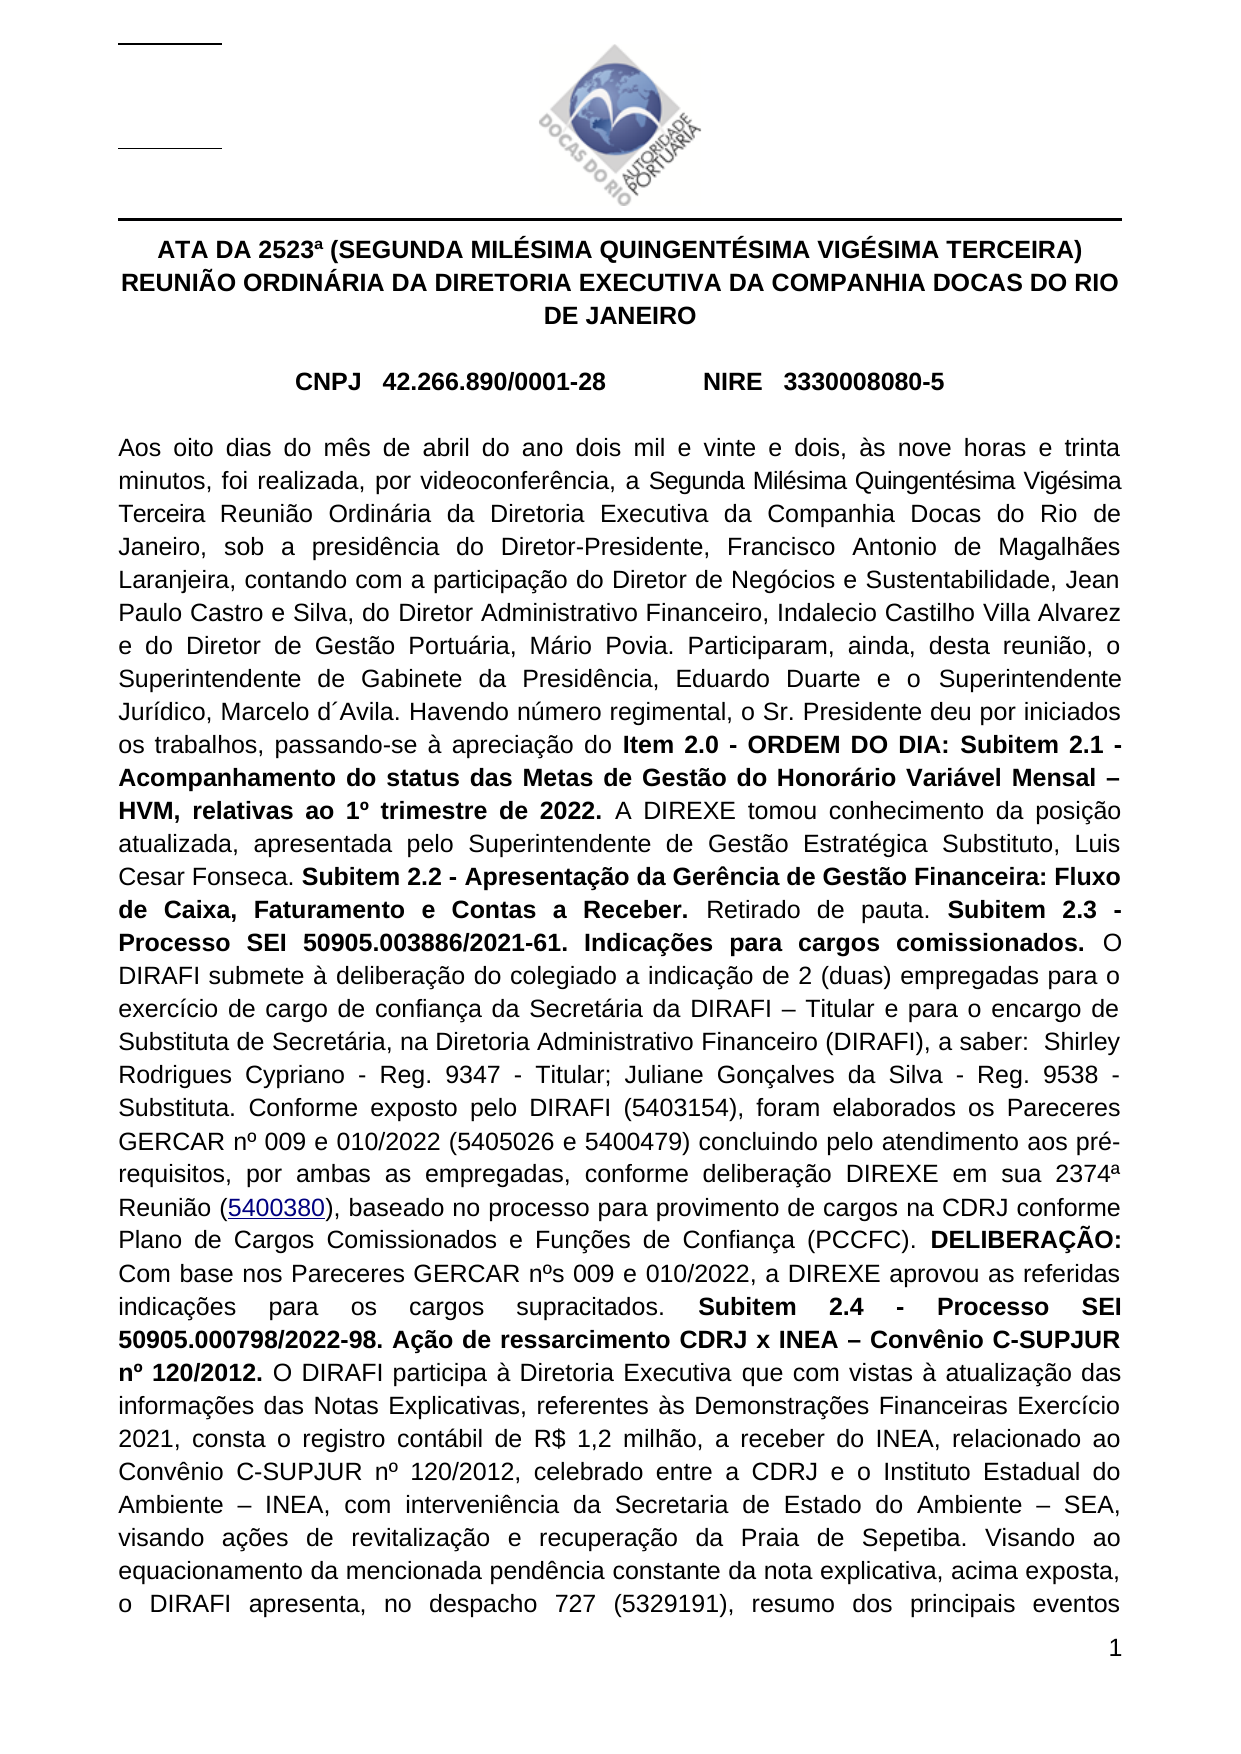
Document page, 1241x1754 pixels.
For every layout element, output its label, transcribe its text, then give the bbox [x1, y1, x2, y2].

text Aos oito dias do mês de abril do ano dois mil e vinte e dois, às nove horas e trinta minutos, foi realizada, por videoconferência, a Segunda Milésima Quingentésima Vigésima Terceira Reunião Ordinária da Diretoria Executiva da Companhia Docas do Rio de Janeiro, sob a presidência do Diretor-Presidente, Francisco Antonio de Magalhães Laranjeira, contando com a participação do Diretor de Negócios e Sustentabilidade, Jean Paulo Castro e Silva, do Diretor Administrativo Financeiro, Indalecio Castilho Villa Alvarez e do Diretor de Gestão Portuária, Mário Povia. Participaram, ainda, desta reunião, o Superintendente de Gabinete da Presidência, Eduardo Duarte e o Superintendente Jurídico, Marcelo d´Avila. Havendo número regimental, o Sr. Presidente deu por iniciados os trabalhos, passando-se à apreciação do Item 2.0 - ORDEM DO DIA: Subitem 2.1 - Acompanhamento do status das Metas de Gestão do Honorário Variável Mensal – HVM, relativas ao 1º trimestre de 2022. A DIREXE tomou conhecimento da posição atualizada, apresentada pelo Superintendente de Gestão Estratégica Substituto, Luis Cesar Fonseca. Subitem 2.2 - Apresentação da Gerência de Gestão Financeira: Fluxo de Caixa, Faturamento e Contas a Receber. Retirado de pauta. Subitem 2.3 - Processo SEI 50905.003886/2021-61. Indicações para cargos comissionados. O DIRAFI submete à deliberação do colegiado a indicação de 2 (duas) empregadas para o exercício de cargo de confiança da Secretária da DIRAFI – Titular e para o encargo de Substituta de Secretária, na Diretoria Administrativo Financeiro (DIRAFI), a saber: Shirley Rodrigues Cypriano - Reg. 9347 - Titular; Juliane Gonçalves da Silva - Reg. 9538 - Substituta. Conforme exposto pelo DIRAFI (5403154), foram elaborados os Pareceres GERCAR nº 009 e 010/2022 (5405026 e 5400479) concluindo pelo atendimento aos pré-requisitos, por ambas as empregadas, conforme deliberação DIREXE em sua 2374ª Reunião (5400380), baseado no processo para provimento de cargos na CDRJ conforme Plano de Cargos Comissionados e Funções de Confiança (PCCFC). DELIBERAÇÃO: Com base nos Pareceres GERCAR nºs 009 e 010/2022, a DIREXE aprovou as referidas indicações para os cargos supracitados. Subitem 2.4 - Processo SEI 50905.000798/2022-98. Ação de ressarcimento CDRJ x INEA – Convênio C-SUPJUR nº 120/2012. O DIRAFI participa à Diretoria Executiva que com vistas à atualização das informações das Notas Explicativas, referentes às Demonstrações Financeiras Exercício 2021, consta o registro contábil de R$ 1,2 milhão, a receber do INEA, relacionado ao Convênio C-SUPJUR nº 120/2012, celebrado entre a CDRJ e o Instituto Estadual do Ambiente – INEA, com interveniência da Secretaria de Estado do Ambiente – SEA, visando ações de revitalização e recuperação da Praia de Sepetiba. Visando ao equacionamento da mencionada pendência constante da nota explicativa, acima exposta, o DIRAFI apresenta, no despacho 727 (5329191), resumo dos principais eventos [118, 433, 1122, 1617]
text ATA DA 2523ª (SEGUNDA MILÉSIMA QUINGENTÉSIMA VIGÉSIMA TERCEIRA) REUNIÃO ORDINÁRIA DA DIRETORIA EXECUTIVA DA COMPANHIA DOCAS DO RIO DE JANEIRO [118, 235, 1122, 330]
text CNPJ 42.266.890/0001-28 NIRE 3330008080-5 [118, 367, 1122, 396]
